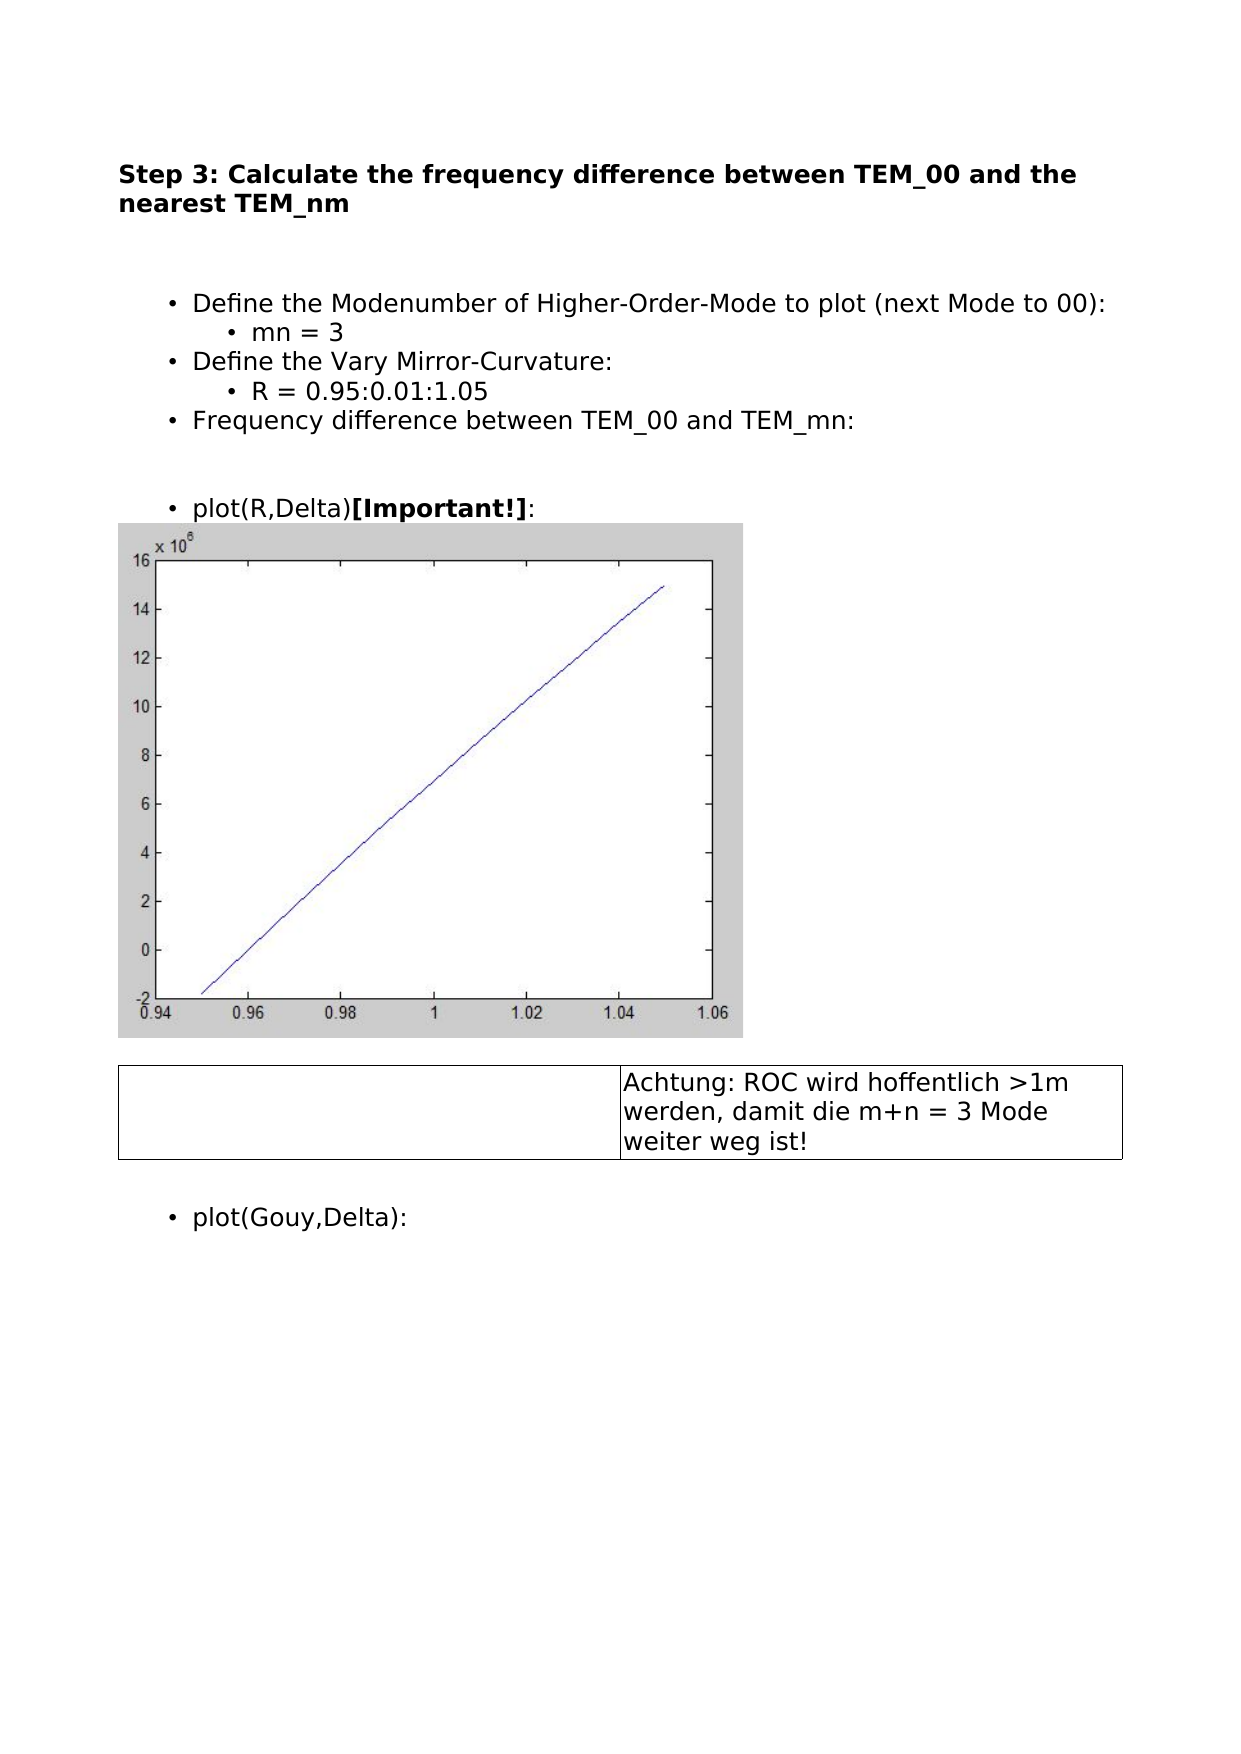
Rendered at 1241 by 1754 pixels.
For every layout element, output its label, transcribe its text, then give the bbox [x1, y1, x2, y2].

text Step 3: Calculate the frequency difference between TEM_00 and the nearest TEM_nm [118, 160, 1122, 247]
list plot(R,Delta)[Important!]: [177, 494, 1122, 523]
list R = 0.95:0.01:1.05 [236, 377, 1122, 406]
list plot(Gouy,Delta): [177, 1203, 1122, 1232]
picture [118, 523, 744, 1038]
list mn = 3 [236, 318, 1122, 348]
text [118, 118, 1122, 147]
list Frequency difference between TEM_00 and TEM_mn: [177, 406, 1122, 435]
list Define the Vary Mirror-Curvature: [177, 348, 1122, 377]
list Define the Modenumber of Higher-Order-Mode to plot (next Mode to 00): [177, 289, 1122, 318]
table_header [119, 1066, 620, 1159]
table_header Achtung: ROC wird hoffentlich >1m werden, damit die m+n = 3 Mode weiter weg ist! [621, 1066, 1122, 1159]
